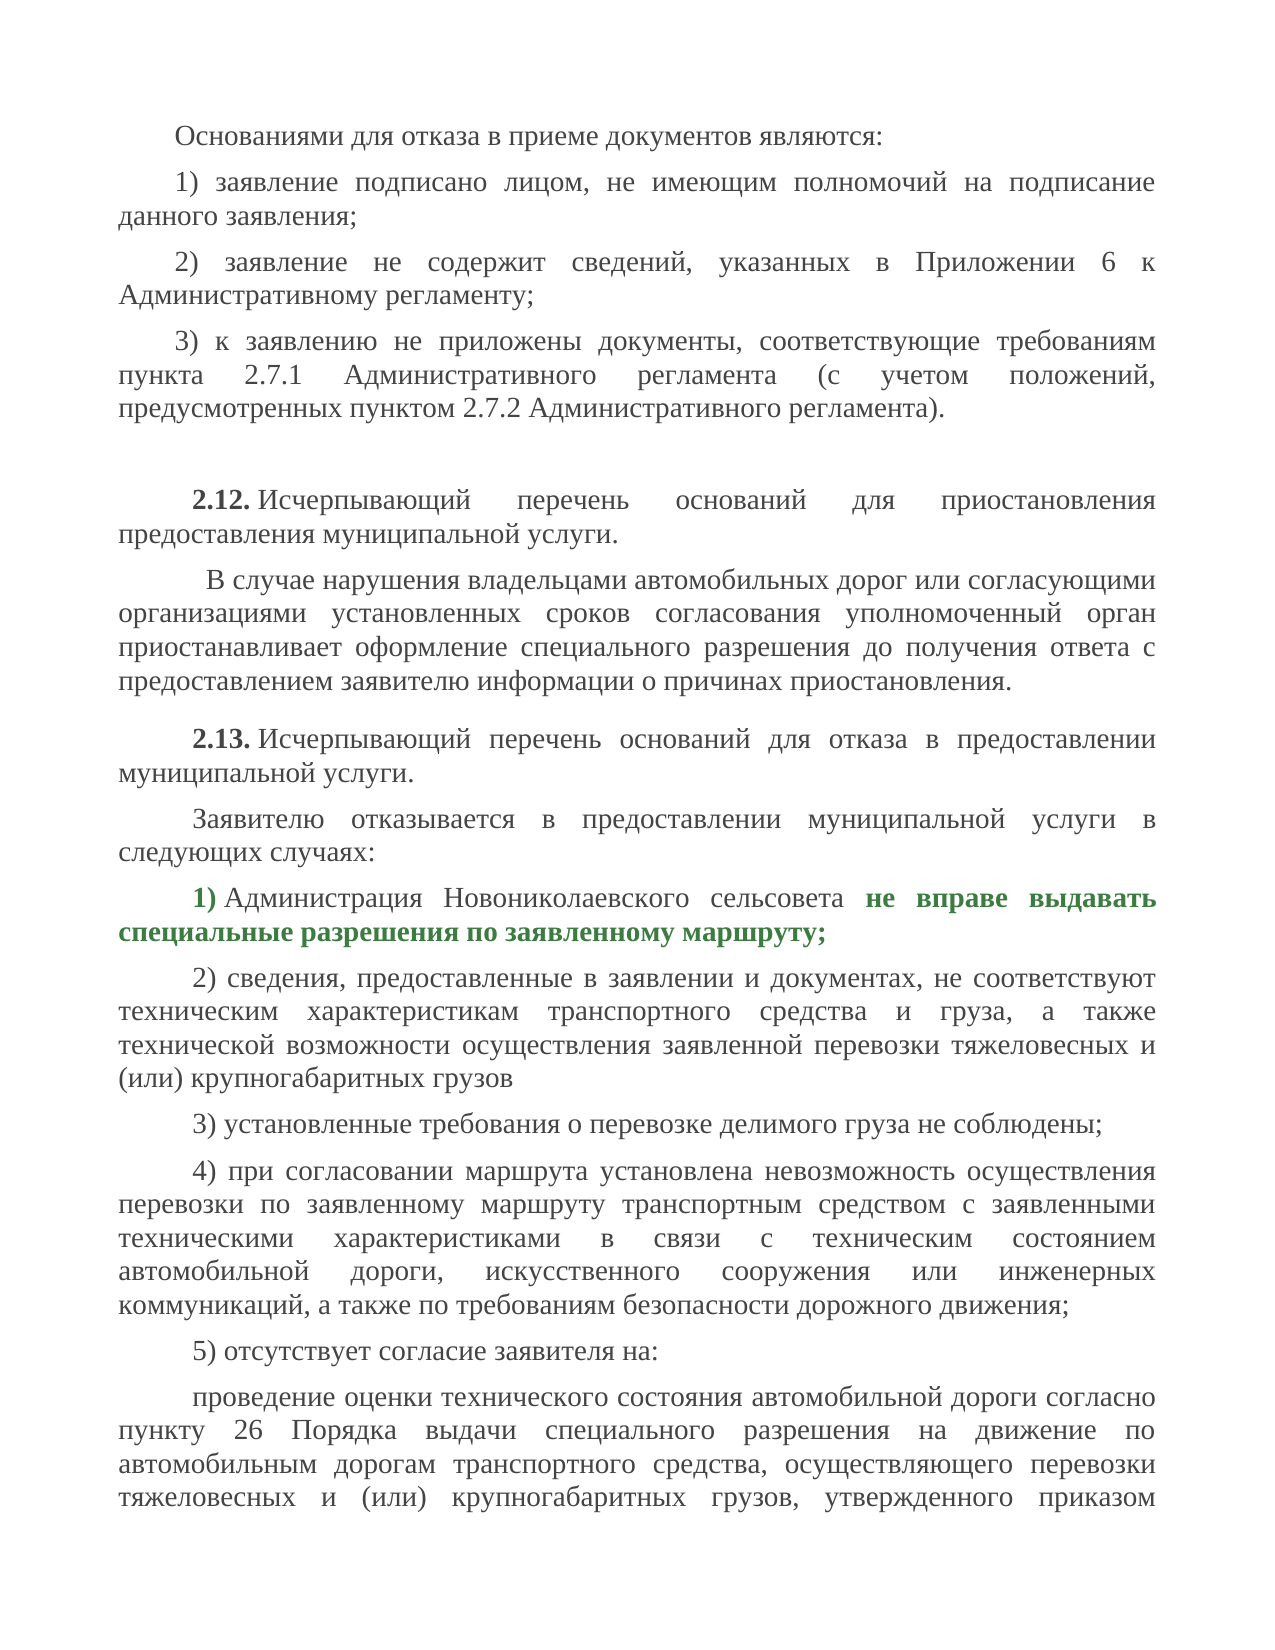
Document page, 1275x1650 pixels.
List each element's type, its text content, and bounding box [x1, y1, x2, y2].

text 3) к заявлению не приложены документы, соответствующие требованиям пункта 2.7.1 Административного регламента (с учетом положений, предусмотренных пунктом 2.7.2 Административного регламента). [118, 323, 1157, 424]
text 2) заявление не содержит сведений, указанных в Приложении 6 к Административному регламенту; [118, 244, 1157, 311]
text 5) отсутствует согласие заявителя на: [118, 1333, 1157, 1366]
text 2.12. Исчерпывающий перечень оснований для приостановления предоставления муниципальной услуги. [118, 482, 1157, 549]
text проведение оценки технического состояния автомобильной дороги согласно пункту 26 Порядка выдачи специального разрешения на движение по автомобильным дорогам транспортного средства, осуществляющего перевозки тяжеловесных и (или) крупногабаритных грузов, утвержденного приказом [118, 1379, 1157, 1513]
text 3) установленные требования о перевозке делимого груза не соблюдены; [118, 1107, 1157, 1140]
text 2) сведения, предоставленные в заявлении и документах, не соответствуют техническим характеристикам транспортного средства и груза, а также технической возможности осуществления заявленной перевозки тяжеловесных и (или) крупногабаритных грузов [118, 960, 1157, 1094]
text Основаниями для отказа в приеме документов являются: [118, 118, 1157, 152]
text Заявителю отказывается в предоставлении муниципальной услуги в следующих случаях: [118, 801, 1157, 868]
text 1) Администрация Новониколаевского сельсовета не вправе выдавать специальные разрешения по заявленному маршруту; [118, 880, 1157, 947]
text 1) заявление подписано лицом, не имеющим полномочий на подписание данного заявления; [118, 164, 1157, 231]
text 2.13. Исчерпывающий перечень оснований для отказа в предоставлении муниципальной услуги. [118, 721, 1157, 788]
text 4) при согласовании маршрута установлена невозможность осуществления перевозки по заявленному маршруту транспортным средством с заявленными техническими характеристиками в связи с техническим состоянием автомобильной дороги, искусственного сооружения или инженерных коммуникаций, а также по требованиям безопасности дорожного движения; [118, 1153, 1157, 1320]
text В случае нарушения владельцами автомобильных дорог или согласующими организациями установленных сроков согласования уполномоченный орган приостанавливает оформление специального разрешения до получения ответа с предоставлением заявителю информации о причинах приостановления. [118, 562, 1157, 696]
